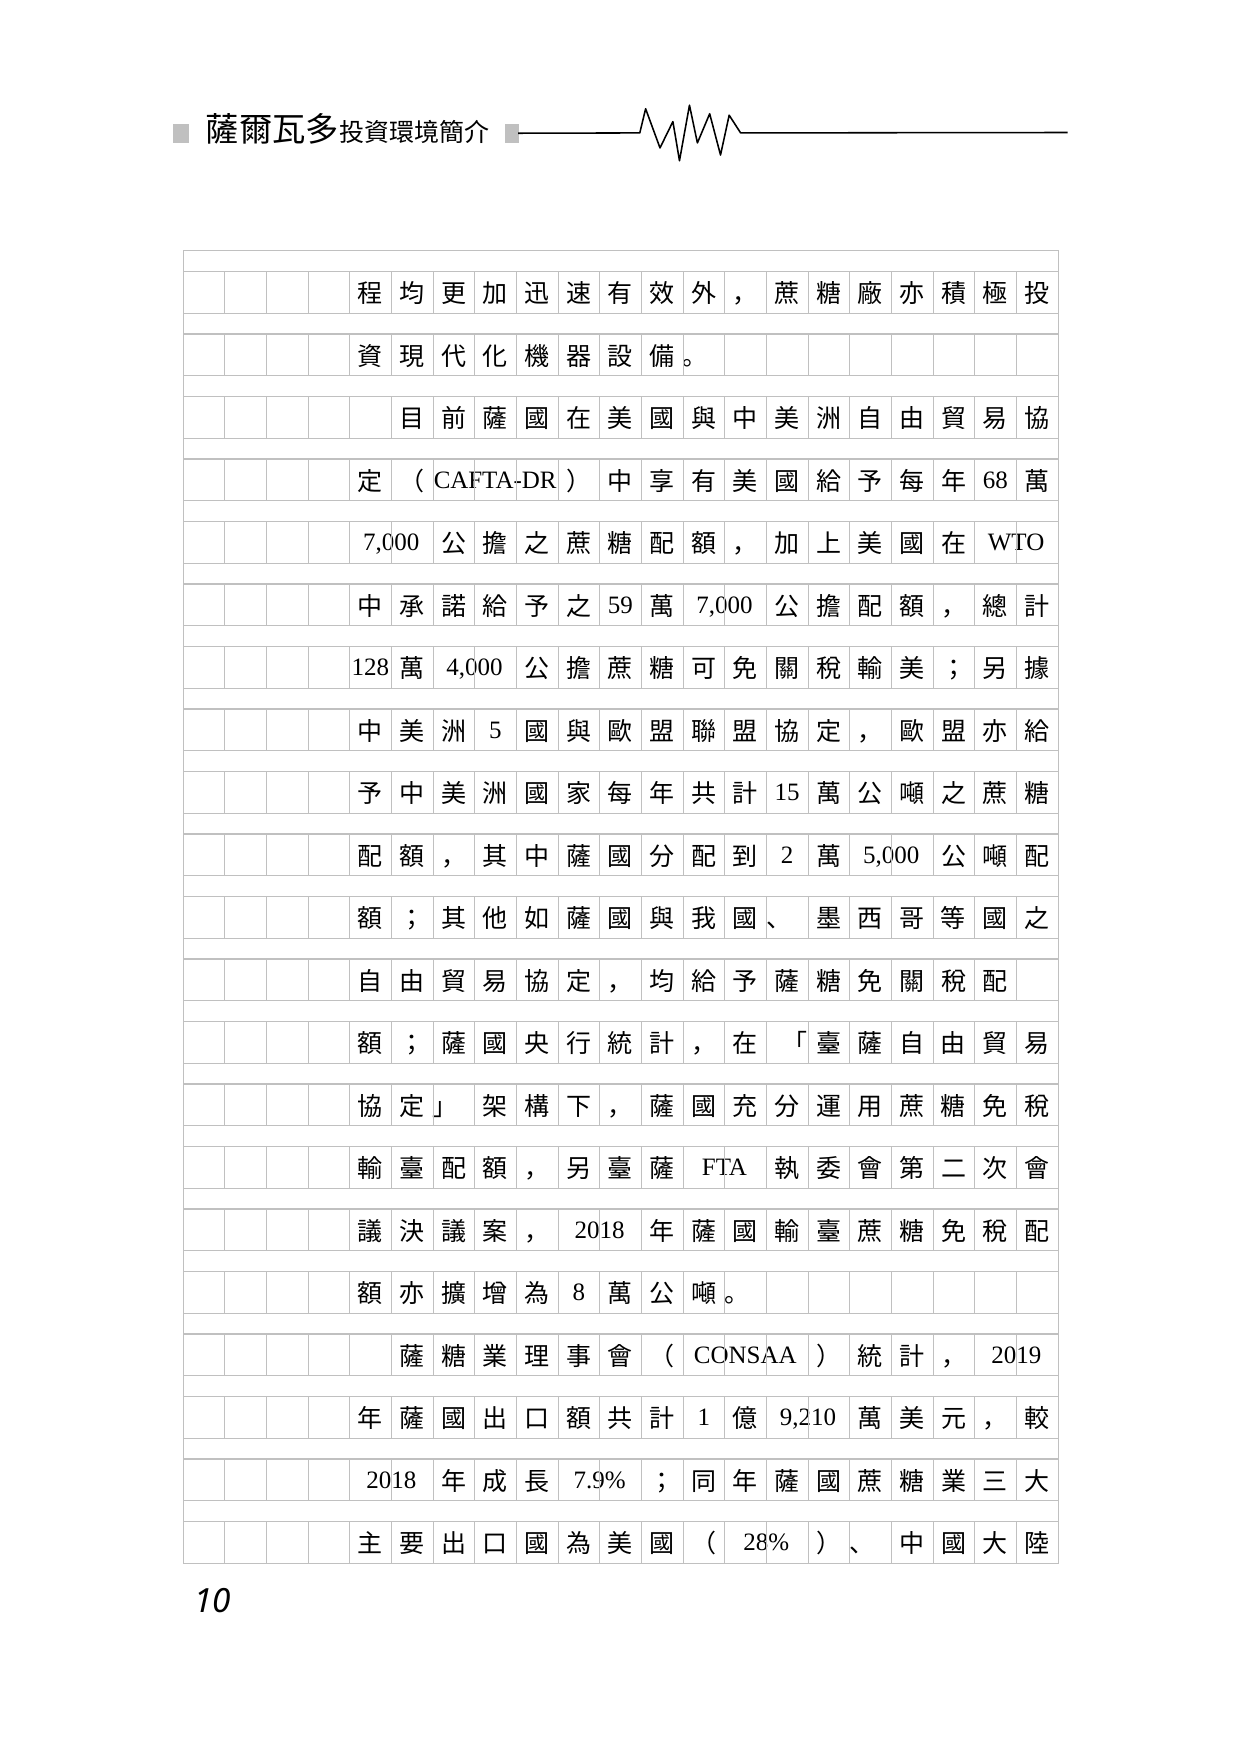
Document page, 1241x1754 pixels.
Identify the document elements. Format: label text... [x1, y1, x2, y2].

text 薩國目前有6個製糖廠，生產3種糖，分別為粗糖（黃色）、白糖及精製糖（refinada），其中60%供應國內民眾消費，40%供製造業使用。薩國內需消費610萬公擔，平均每人年消費95磅，該用量係包含用於食品、飲料、冰淇淋、果汁、餅乾等加工食品。由於國際市場需求量增加，薩國蔗糖生產策略改變，除農村甘蔗管理以及收成到加工處理的製程均更加迅速有效外，蔗糖廠亦積極投資現代化機器設備。 [330, 251, 1058, 271]
text 目前薩國在美國與中美洲自由貿易協定（CAFTA-DR）中享有美國給予每年68萬7,000公擔之蔗糖配額，加上美國在WTO中承諾給予之59萬7,000公擔配額，總計128萬4,000公擔蔗糖可免關稅輸美；另據中美洲5國與歐盟聯盟協定，歐盟亦給予中美洲國家每年共計15萬公噸之蔗糖配額，其中薩國分配到2萬5,000公噸配額；其他如薩國與我國、墨西哥等國之自由貿易協定，均給予薩糖免關稅配額；薩國央行統計，在「臺薩自由貿易協定」架構下，薩國充分運用蔗糖免稅輸臺配額，另臺薩FTA執委會第二次會議決議案，2018年薩國輸臺蔗糖免稅配額亦擴增為8萬公噸。 [330, 564, 1058, 583]
text 目前薩國在美國與中美洲自由貿易協定（CAFTA-DR）中享有美國給予每年68萬7,000公擔之蔗糖配額，加上美國在WTO中承諾給予之59萬7,000公擔配額，總計128萬4,000公擔蔗糖可免關稅輸美；另據中美洲5國與歐盟聯盟協定，歐盟亦給予中美洲國家每年共計15萬公噸之蔗糖配額，其中薩國分配到2萬5,000公噸配額；其他如薩國與我國、墨西哥等國之自由貿易協定，均給予薩糖免關稅配額；薩國央行統計，在「臺薩自由貿易協定」架構下，薩國充分運用蔗糖免稅輸臺配額，另臺薩FTA執委會第二次會議決議案，2018年薩國輸臺蔗糖免稅配額亦擴增為8萬公噸。 [330, 626, 1058, 646]
text 目前薩國在美國與中美洲自由貿易協定（CAFTA-DR）中享有美國給予每年68萬7,000公擔之蔗糖配額，加上美國在WTO中承諾給予之59萬7,000公擔配額，總計128萬4,000公擔蔗糖可免關稅輸美；另據中美洲5國與歐盟聯盟協定，歐盟亦給予中美洲國家每年共計15萬公噸之蔗糖配額，其中薩國分配到2萬5,000公噸配額；其他如薩國與我國、墨西哥等國之自由貿易協定，均給予薩糖免關稅配額；薩國央行統計，在「臺薩自由貿易協定」架構下，薩國充分運用蔗糖免稅輸臺配額，另臺薩FTA執委會第二次會議決議案，2018年薩國輸臺蔗糖免稅配額亦擴增為8萬公噸。 [330, 1126, 1058, 1146]
text 目前薩國在美國與中美洲自由貿易協定（CAFTA-DR）中享有美國給予每年68萬7,000公擔之蔗糖配額，加上美國在WTO中承諾給予之59萬7,000公擔配額，總計128萬4,000公擔蔗糖可免關稅輸美；另據中美洲5國與歐盟聯盟協定，歐盟亦給予中美洲國家每年共計15萬公噸之蔗糖配額，其中薩國分配到2萬5,000公噸配額；其他如薩國與我國、墨西哥等國之自由貿易協定，均給予薩糖免關稅配額；薩國央行統計，在「臺薩自由貿易協定」架構下，薩國充分運用蔗糖免稅輸臺配額，另臺薩FTA執委會第二次會議決議案，2018年薩國輸臺蔗糖免稅配額亦擴增為8萬公噸。 [330, 1251, 1058, 1271]
text 目前薩國在美國與中美洲自由貿易協定（CAFTA-DR）中享有美國給予每年68萬7,000公擔之蔗糖配額，加上美國在WTO中承諾給予之59萬7,000公擔配額，總計128萬4,000公擔蔗糖可免關稅輸美；另據中美洲5國與歐盟聯盟協定，歐盟亦給予中美洲國家每年共計15萬公噸之蔗糖配額，其中薩國分配到2萬5,000公噸配額；其他如薩國與我國、墨西哥等國之自由貿易協定，均給予薩糖免關稅配額；薩國央行統計，在「臺薩自由貿易協定」架構下，薩國充分運用蔗糖免稅輸臺配額，另臺薩FTA執委會第二次會議決議案，2018年薩國輸臺蔗糖免稅配額亦擴增為8萬公噸。 [330, 1001, 1058, 1021]
text 目前薩國在美國與中美洲自由貿易協定（CAFTA-DR）中享有美國給予每年68萬7,000公擔之蔗糖配額，加上美國在WTO中承諾給予之59萬7,000公擔配額，總計128萬4,000公擔蔗糖可免關稅輸美；另據中美洲5國與歐盟聯盟協定，歐盟亦給予中美洲國家每年共計15萬公噸之蔗糖配額，其中薩國分配到2萬5,000公噸配額；其他如薩國與我國、墨西哥等國之自由貿易協定，均給予薩糖免關稅配額；薩國央行統計，在「臺薩自由貿易協定」架構下，薩國充分運用蔗糖免稅輸臺配額，另臺薩FTA執委會第二次會議決議案，2018年薩國輸臺蔗糖免稅配額亦擴增為8萬公噸。 [330, 376, 1058, 396]
text 目前薩國在美國與中美洲自由貿易協定（CAFTA-DR）中享有美國給予每年68萬7,000公擔之蔗糖配額，加上美國在WTO中承諾給予之59萬7,000公擔配額，總計128萬4,000公擔蔗糖可免關稅輸美；另據中美洲5國與歐盟聯盟協定，歐盟亦給予中美洲國家每年共計15萬公噸之蔗糖配額，其中薩國分配到2萬5,000公噸配額；其他如薩國與我國、墨西哥等國之自由貿易協定，均給予薩糖免關稅配額；薩國央行統計，在「臺薩自由貿易協定」架構下，薩國充分運用蔗糖免稅輸臺配額，另臺薩FTA執委會第二次會議決議案，2018年薩國輸臺蔗糖免稅配額亦擴增為8萬公噸。 [330, 689, 1058, 708]
text 目前薩國在美國與中美洲自由貿易協定（CAFTA-DR）中享有美國給予每年68萬7,000公擔之蔗糖配額，加上美國在WTO中承諾給予之59萬7,000公擔配額，總計128萬4,000公擔蔗糖可免關稅輸美；另據中美洲5國與歐盟聯盟協定，歐盟亦給予中美洲國家每年共計15萬公噸之蔗糖配額，其中薩國分配到2萬5,000公噸配額；其他如薩國與我國、墨西哥等國之自由貿易協定，均給予薩糖免關稅配額；薩國央行統計，在「臺薩自由貿易協定」架構下，薩國充分運用蔗糖免稅輸臺配額，另臺薩FTA執委會第二次會議決議案，2018年薩國輸臺蔗糖免稅配額亦擴增為8萬公噸。 [330, 1064, 1058, 1083]
text 目前薩國在美國與中美洲自由貿易協定（CAFTA-DR）中享有美國給予每年68萬7,000公擔之蔗糖配額，加上美國在WTO中承諾給予之59萬7,000公擔配額，總計128萬4,000公擔蔗糖可免關稅輸美；另據中美洲5國與歐盟聯盟協定，歐盟亦給予中美洲國家每年共計15萬公噸之蔗糖配額，其中薩國分配到2萬5,000公噸配額；其他如薩國與我國、墨西哥等國之自由貿易協定，均給予薩糖免關稅配額；薩國央行統計，在「臺薩自由貿易協定」架構下，薩國充分運用蔗糖免稅輸臺配額，另臺薩FTA執委會第二次會議決議案，2018年薩國輸臺蔗糖免稅配額亦擴增為8萬公噸。 [330, 939, 1058, 958]
text 目前薩國在美國與中美洲自由貿易協定（CAFTA-DR）中享有美國給予每年68萬7,000公擔之蔗糖配額，加上美國在WTO中承諾給予之59萬7,000公擔配額，總計128萬4,000公擔蔗糖可免關稅輸美；另據中美洲5國與歐盟聯盟協定，歐盟亦給予中美洲國家每年共計15萬公噸之蔗糖配額，其中薩國分配到2萬5,000公噸配額；其他如薩國與我國、墨西哥等國之自由貿易協定，均給予薩糖免關稅配額；薩國央行統計，在「臺薩自由貿易協定」架構下，薩國充分運用蔗糖免稅輸臺配額，另臺薩FTA執委會第二次會議決議案，2018年薩國輸臺蔗糖免稅配額亦擴增為8萬公噸。 [330, 876, 1058, 896]
text 薩糖業理事會（CONSAA）統計，2019年薩國出口額共計1億9,210萬美元，較2018年成長7.9%；同年薩國蔗糖業三大主要出口國為美國（28%）、中國大陸（23.8%）及加拿大（20%）。 [330, 1501, 1058, 1521]
text 薩國目前有6個製糖廠，生產3種糖，分別為粗糖（黃色）、白糖及精製糖（refinada），其中60%供應國內民眾消費，40%供製造業使用。薩國內需消費610萬公擔，平均每人年消費95磅，該用量係包含用於食品、飲料、冰淇淋、果汁、餅乾等加工食品。由於國際市場需求量增加，薩國蔗糖生產策略改變，除農村甘蔗管理以及收成到加工處理的製程均更加迅速有效外，蔗糖廠亦積極投資現代化機器設備。 [330, 314, 1058, 333]
text 目前薩國在美國與中美洲自由貿易協定（CAFTA-DR）中享有美國給予每年68萬7,000公擔之蔗糖配額，加上美國在WTO中承諾給予之59萬7,000公擔配額，總計128萬4,000公擔蔗糖可免關稅輸美；另據中美洲5國與歐盟聯盟協定，歐盟亦給予中美洲國家每年共計15萬公噸之蔗糖配額，其中薩國分配到2萬5,000公噸配額；其他如薩國與我國、墨西哥等國之自由貿易協定，均給予薩糖免關稅配額；薩國央行統計，在「臺薩自由貿易協定」架構下，薩國充分運用蔗糖免稅輸臺配額，另臺薩FTA執委會第二次會議決議案，2018年薩國輸臺蔗糖免稅配額亦擴增為8萬公噸。 [330, 814, 1058, 833]
text 目前薩國在美國與中美洲自由貿易協定（CAFTA-DR）中享有美國給予每年68萬7,000公擔之蔗糖配額，加上美國在WTO中承諾給予之59萬7,000公擔配額，總計128萬4,000公擔蔗糖可免關稅輸美；另據中美洲5國與歐盟聯盟協定，歐盟亦給予中美洲國家每年共計15萬公噸之蔗糖配額，其中薩國分配到2萬5,000公噸配額；其他如薩國與我國、墨西哥等國之自由貿易協定，均給予薩糖免關稅配額；薩國央行統計，在「臺薩自由貿易協定」架構下，薩國充分運用蔗糖免稅輸臺配額，另臺薩FTA執委會第二次會議決議案，2018年薩國輸臺蔗糖免稅配額亦擴增為8萬公噸。 [330, 751, 1058, 771]
text 目前薩國在美國與中美洲自由貿易協定（CAFTA-DR）中享有美國給予每年68萬7,000公擔之蔗糖配額，加上美國在WTO中承諾給予之59萬7,000公擔配額，總計128萬4,000公擔蔗糖可免關稅輸美；另據中美洲5國與歐盟聯盟協定，歐盟亦給予中美洲國家每年共計15萬公噸之蔗糖配額，其中薩國分配到2萬5,000公噸配額；其他如薩國與我國、墨西哥等國之自由貿易協定，均給予薩糖免關稅配額；薩國央行統計，在「臺薩自由貿易協定」架構下，薩國充分運用蔗糖免稅輸臺配額，另臺薩FTA執委會第二次會議決議案，2018年薩國輸臺蔗糖免稅配額亦擴增為8萬公噸。 [330, 1189, 1058, 1208]
text 目前薩國在美國與中美洲自由貿易協定（CAFTA-DR）中享有美國給予每年68萬7,000公擔之蔗糖配額，加上美國在WTO中承諾給予之59萬7,000公擔配額，總計128萬4,000公擔蔗糖可免關稅輸美；另據中美洲5國與歐盟聯盟協定，歐盟亦給予中美洲國家每年共計15萬公噸之蔗糖配額，其中薩國分配到2萬5,000公噸配額；其他如薩國與我國、墨西哥等國之自由貿易協定，均給予薩糖免關稅配額；薩國央行統計，在「臺薩自由貿易協定」架構下，薩國充分運用蔗糖免稅輸臺配額，另臺薩FTA執委會第二次會議決議案，2018年薩國輸臺蔗糖免稅配額亦擴增為8萬公噸。 [330, 501, 1058, 521]
text 薩糖業理事會（CONSAA）統計，2019年薩國出口額共計1億9,210萬美元，較2018年成長7.9%；同年薩國蔗糖業三大主要出口國為美國（28%）、中國大陸（23.8%）及加拿大（20%）。 [330, 1439, 1058, 1458]
text 薩糖業理事會（CONSAA）統計，2019年薩國出口額共計1億9,210萬美元，較2018年成長7.9%；同年薩國蔗糖業三大主要出口國為美國（28%）、中國大陸（23.8%）及加拿大（20%）。 [330, 1376, 1058, 1396]
text 目前薩國在美國與中美洲自由貿易協定（CAFTA-DR）中享有美國給予每年68萬7,000公擔之蔗糖配額，加上美國在WTO中承諾給予之59萬7,000公擔配額，總計128萬4,000公擔蔗糖可免關稅輸美；另據中美洲5國與歐盟聯盟協定，歐盟亦給予中美洲國家每年共計15萬公噸之蔗糖配額，其中薩國分配到2萬5,000公噸配額；其他如薩國與我國、墨西哥等國之自由貿易協定，均給予薩糖免關稅配額；薩國央行統計，在「臺薩自由貿易協定」架構下，薩國充分運用蔗糖免稅輸臺配額，另臺薩FTA執委會第二次會議決議案，2018年薩國輸臺蔗糖免稅配額亦擴增為8萬公噸。 [330, 439, 1058, 458]
text 薩糖業理事會（CONSAA）統計，2019年薩國出口額共計1億9,210萬美元，較2018年成長7.9%；同年薩國蔗糖業三大主要出口國為美國（28%）、中國大陸（23.8%）及加拿大（20%）。 [330, 1314, 1058, 1333]
